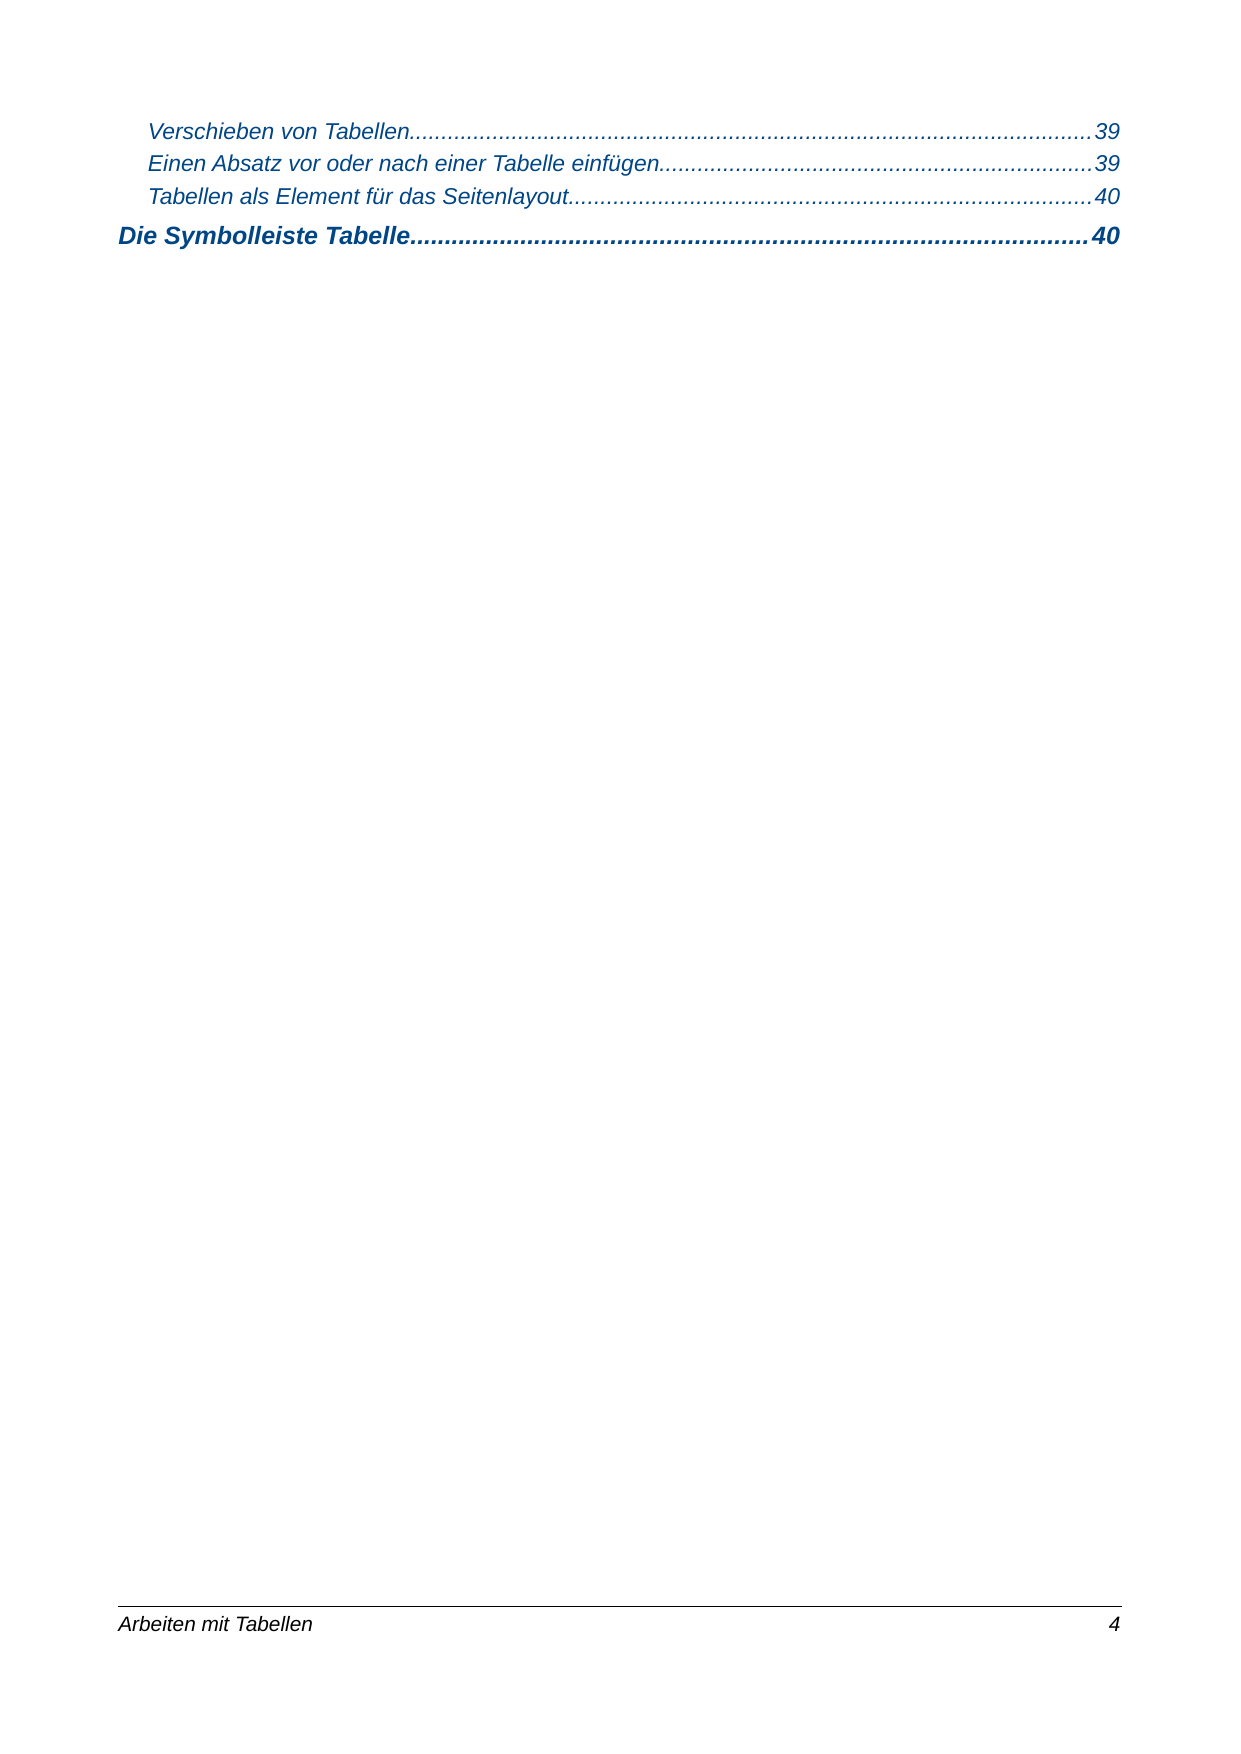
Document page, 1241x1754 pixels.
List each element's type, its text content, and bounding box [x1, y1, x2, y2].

text Verschieben von Tabellen 39 [148, 118, 1122, 144]
text Die Symbolleiste Tabelle 40 [118, 221, 1122, 249]
text Tabellen als Element für das Seitenlayout 40 [148, 183, 1122, 209]
text Einen Absatz vor oder nach einer Tabelle einfügen 39 [148, 150, 1122, 177]
